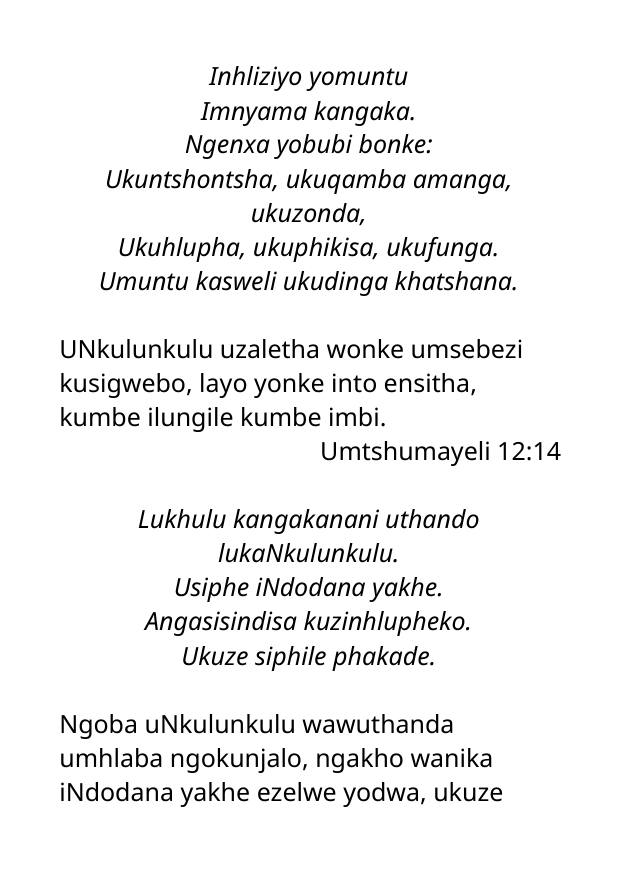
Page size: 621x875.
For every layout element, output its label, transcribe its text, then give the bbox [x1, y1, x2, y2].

text Imnyama kangaka. [59, 93, 561, 127]
text UNkulunkulu uzaletha wonke umsebezi kusigwebo, layo yonke into ensitha, kumbe ilungile kumbe imbi. [59, 332, 561, 434]
text Ngoba uNkulunkulu wawuthanda umhlaba ngokunjalo, ngakho wanika iNdodana yakhe ezelwe yodwa, ukuze [59, 706, 561, 808]
text Lukhulu kangakanani uthando lukaNkulunkulu. [59, 502, 561, 570]
text Angasisindisa kuzinhlupheko. [59, 604, 561, 638]
text Ukuhlupha, ukuphikisa, ukufunga. [59, 229, 561, 263]
text Ukuntshontsha, ukuqamba amanga, ukuzonda, [59, 161, 561, 229]
text Ngenxa yobubi bonke: [59, 127, 561, 161]
text Umtshumayeli 12:14 [59, 434, 561, 468]
text Usiphe iNdodana yakhe. [59, 570, 561, 604]
text Umuntu kasweli ukudinga khatshana. [59, 263, 561, 297]
text Ukuze siphile phakade. [59, 638, 561, 672]
text Inhliziyo yomuntu [59, 59, 561, 93]
